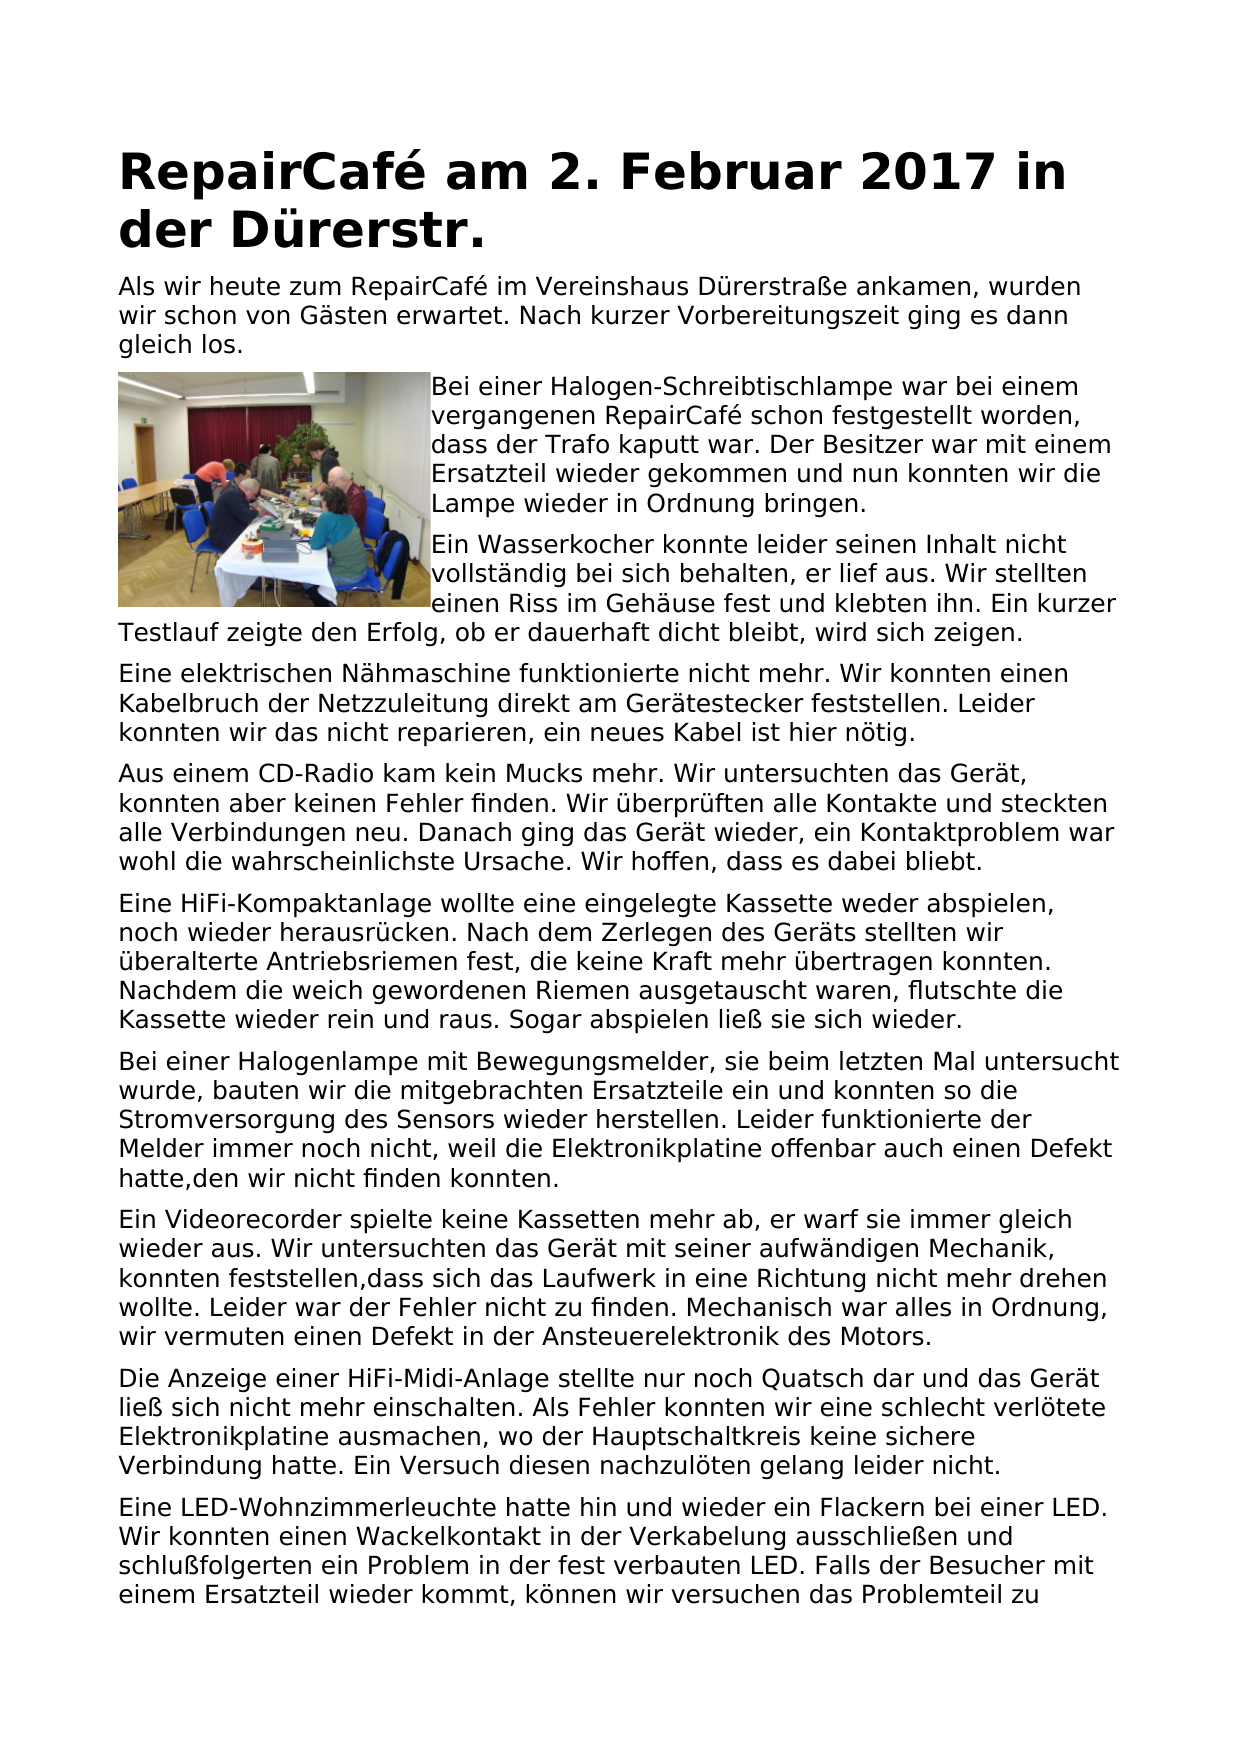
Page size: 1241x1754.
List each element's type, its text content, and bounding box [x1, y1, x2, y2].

text Ein Videorecorder spielte keine Kassetten mehr ab, er warf sie immer gleich wieder aus. Wir untersuchten das Gerät mit seiner aufwändigen Mechanik, konnten feststellen,dass sich das Laufwerk in eine Richtung nicht mehr drehen wollte. Leider war der Fehler nicht zu finden. Mechanisch war alles in Ordnung, wir vermuten einen Defekt in der Ansteuerelektronik des Motors. [118, 1205, 1122, 1351]
text Aus einem CD-Radio kam kein Mucks mehr. Wir untersuchten das Gerät, konnten aber keinen Fehler finden. Wir überprüften alle Kontakte und steckten alle Verbindungen neu. Danach ging das Gerät wieder, ein Kontaktproblem war wohl die wahrscheinlichste Ursache. Wir hoffen, dass es dabei bliebt. [118, 759, 1122, 876]
text Als wir heute zum RepairCafé im Vereinshaus Dürerstraße ankamen, wurden wir schon von Gästen erwartet. Nach kurzer Vorbereitungszeit ging es dann gleich los. [118, 272, 1122, 359]
text Eine elektrischen Nähmaschine funktionierte nicht mehr. Wir konnten einen Kabelbruch der Netzzuleitung direkt am Gerätestecker feststellen. Leider konnten wir das nicht reparieren, ein neues Kabel ist hier nötig. [118, 659, 1122, 747]
text Eine LED-Wohnzimmerleuchte hatte hin und wieder ein Flackern bei einer LED. Wir konnten einen Wackelkontakt in der Verkabelung ausschließen und schlußfolgerten ein Problem in der fest verbauten LED. Falls der Besucher mit einem Ersatzteil wieder kommt, können wir versuchen das Problemteil zu [118, 1493, 1122, 1609]
picture [118, 372, 431, 607]
text Eine HiFi-Kompaktanlage wollte eine eingelegte Kassette weder abspielen, noch wieder herausrücken. Nach dem Zerlegen des Geräts stellten wir überalterte Antriebsriemen fest, die keine Kraft mehr übertragen konnten. Nachdem die weich gewordenen Riemen ausgetauscht waren, flutschte die Kassette wieder rein und raus. Sogar abspielen ließ sie sich wieder. [118, 889, 1122, 1034]
subtitle RepairCafé am 2. Februar 2017 in der Dürerstr. [118, 143, 1122, 259]
text Ein Wasserkocher konnte leider seinen Inhalt nicht vollständig bei sich behalten, er lief aus. Wir stellten einen Riss im Gehäuse fest und klebten ihn. Ein kurzer Testlauf zeigte den Erfolg, ob er dauerhaft dicht bleibt, wird sich zeigen. [118, 530, 1122, 647]
text Die Anzeige einer HiFi-Midi-Anlage stellte nur noch Quatsch dar und das Gerät ließ sich nicht mehr einschalten. Als Fehler konnten wir eine schlecht verlötete Elektronikplatine ausmachen, wo der Hauptschaltkreis keine sichere Verbindung hatte. Ein Versuch diesen nachzulöten gelang leider nicht. [118, 1364, 1122, 1480]
text Bei einer Halogenlampe mit Bewegungsmelder, sie beim letzten Mal untersucht wurde, bauten wir die mitgebrachten Ersatzteile ein und konnten so die Stromversorgung des Sensors wieder herstellen. Leider funktionierte der Melder immer noch nicht, weil die Elektronikplatine offenbar auch einen Defekt hatte,den wir nicht finden konnten. [118, 1047, 1122, 1193]
text Bei einer Halogen-Schreibtischlampe war bei einem vergangenen RepairCafé schon festgestellt worden, dass der Trafo kaputt war. Der Besitzer war mit einem Ersatzteil wieder gekommen und nun konnten wir die Lampe wieder in Ordnung bringen. [431, 372, 1122, 518]
